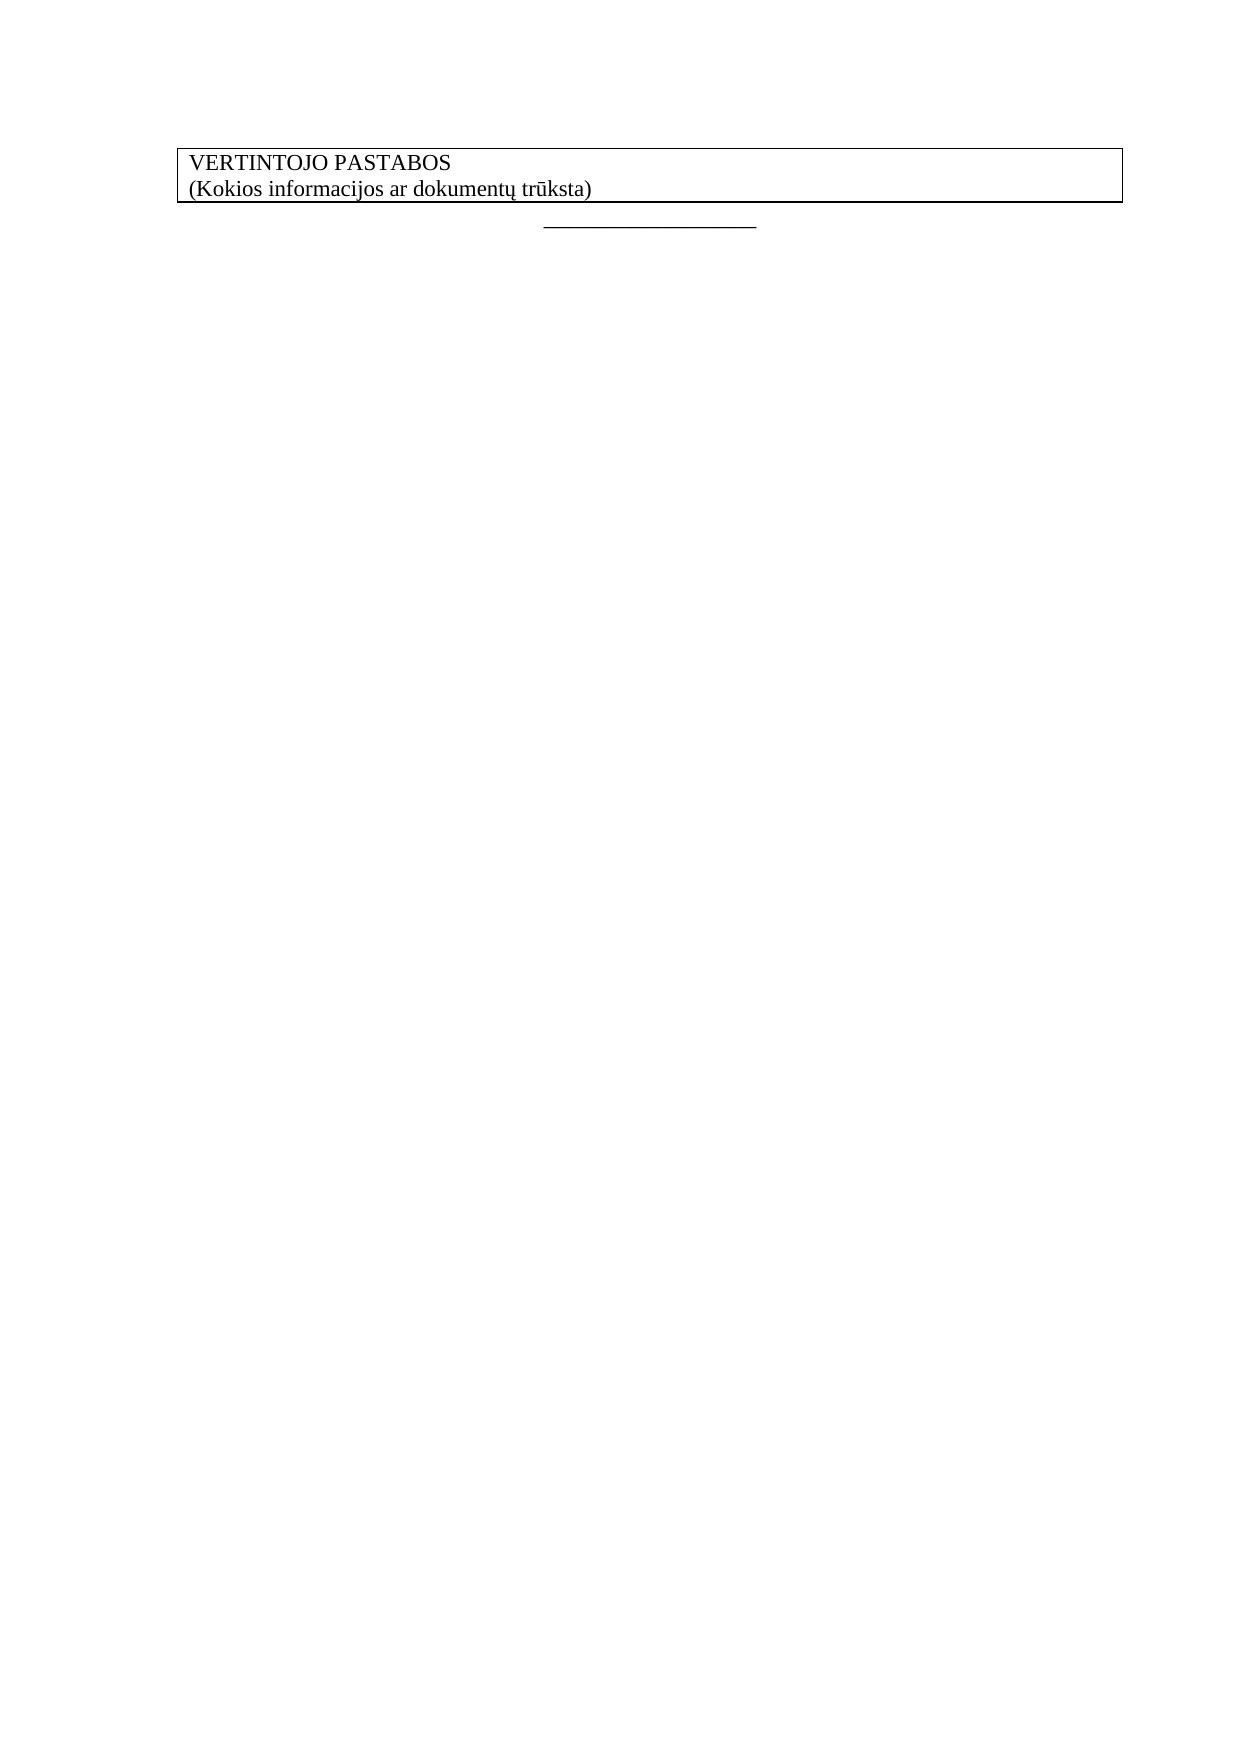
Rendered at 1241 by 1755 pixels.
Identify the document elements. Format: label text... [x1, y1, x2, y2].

table_cell VERTINTOJO PASTABOS (Kokios informacijos ar dokumentų trūksta) [178, 149, 1122, 201]
text _________________ [177, 203, 1122, 231]
